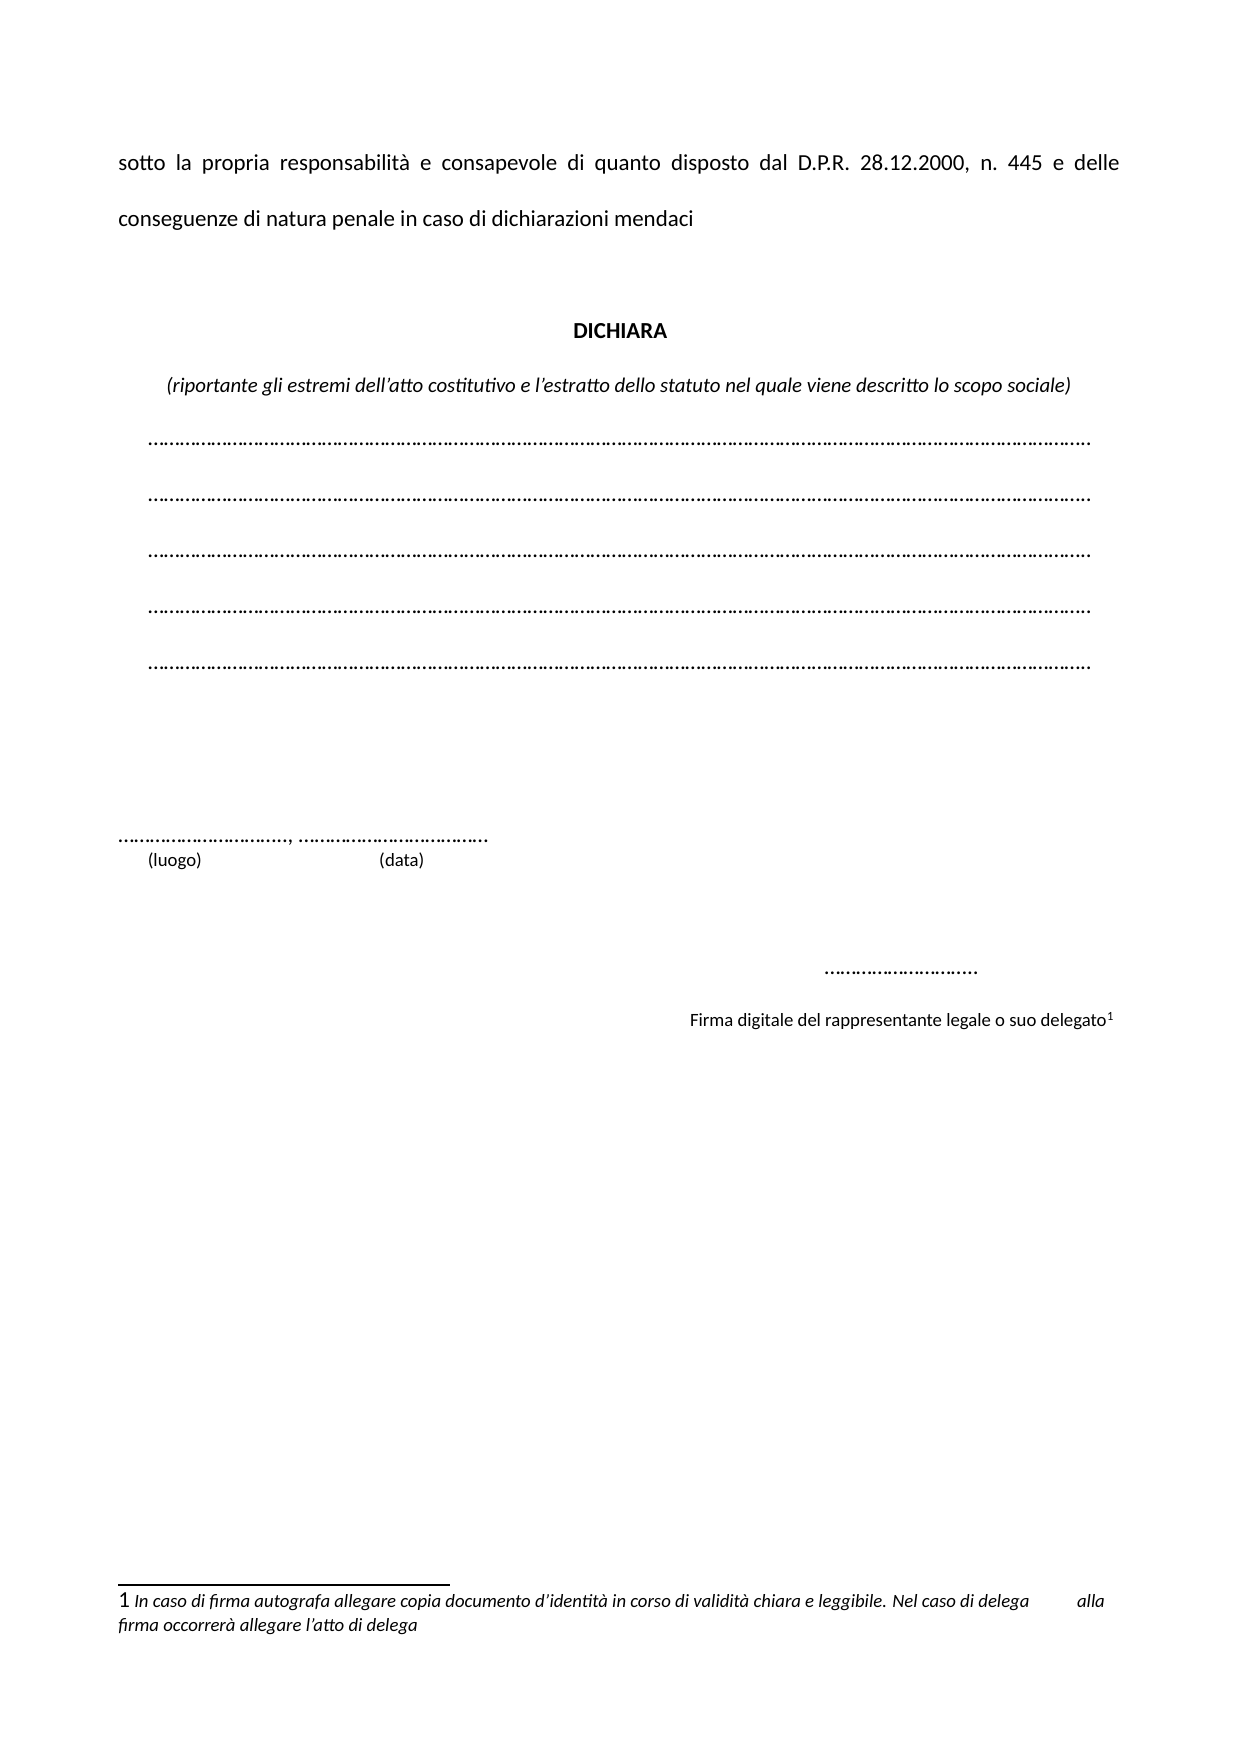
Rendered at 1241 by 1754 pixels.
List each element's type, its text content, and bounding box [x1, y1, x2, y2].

text (riportante gli estremi dell’atto costitutivo e l’estratto dello statuto nel quale viene descritto lo scopo sociale) [118, 372, 1122, 397]
text In caso di firma autografa allegare copia documento d’identità in corso di validità chiara e leggibile. Nel caso di delega alla firma occorrerà allegare l’atto di delega [118, 1585, 1122, 1636]
text …………………………………………………………………………………………………………………………………………………………….. [118, 535, 1122, 563]
text …………………………………………………………………………………………………………………………………………………………….. [118, 423, 1122, 451]
text DICHIARA [118, 316, 1122, 344]
text …………………………………………………………………………………………………………………………………………………………….. [118, 591, 1122, 619]
text …………………………………………………………………………………………………………………………………………………………….. [118, 647, 1122, 675]
text sotto la propria responsabilità e consapevole di quanto disposto dal D.P.R. 28.12.2000, n. 445 e delle conseguenze di natura penale in caso di dichiarazioni mendaci [118, 148, 1122, 232]
text ………………………….., ……………………………… [118, 820, 1122, 848]
text (luogo) (data) [118, 848, 1122, 871]
text …………………………………………………………………………………………………………………………………………………………….. [118, 479, 1122, 507]
text Firma digitale del rappresentante legale o suo delegato [681, 1008, 1122, 1031]
text ……………………….. [681, 952, 1122, 980]
